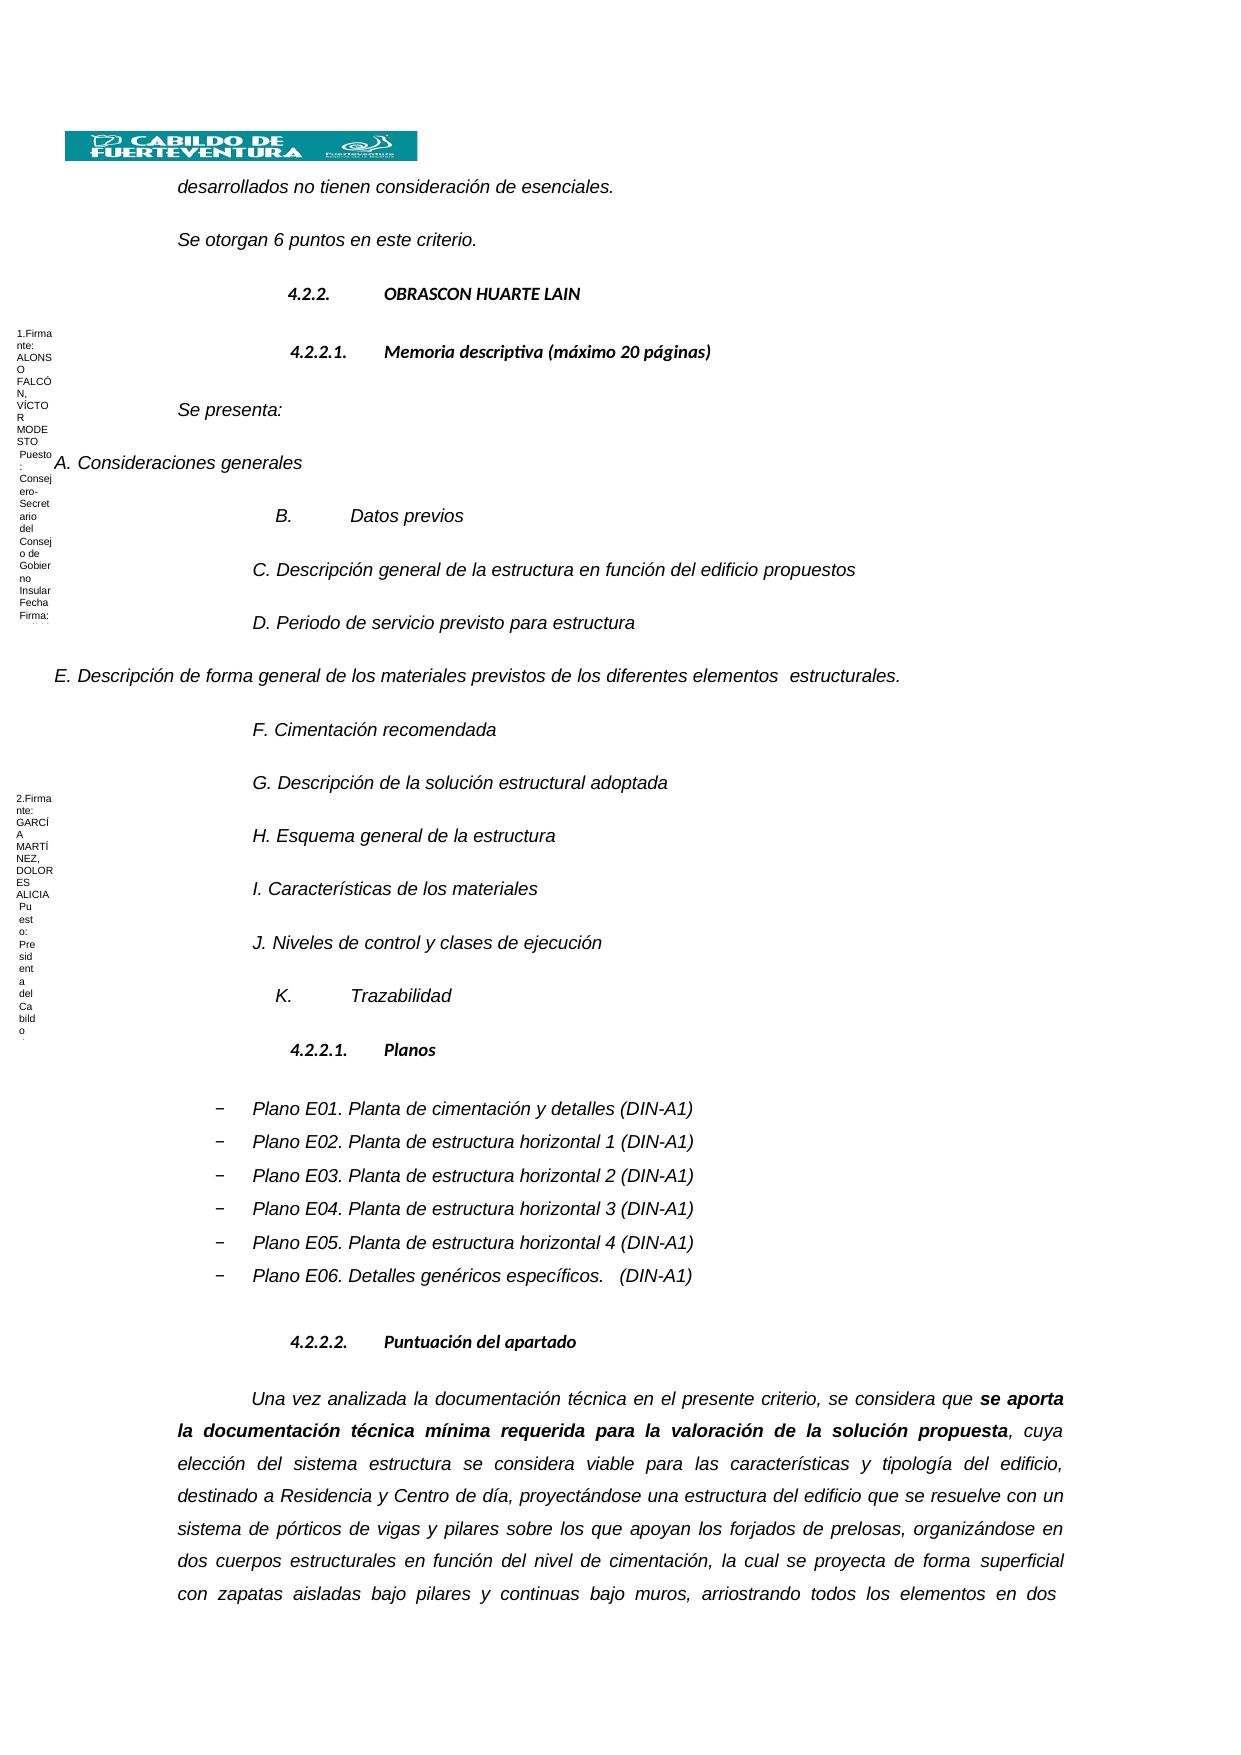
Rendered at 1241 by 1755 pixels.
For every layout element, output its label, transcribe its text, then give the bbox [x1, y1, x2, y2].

text − Plano E06. Detalles genéricos específicos. (DIN-A1) [215, 1265, 1241, 1287]
text 1.Firmante: ALONSO FALCÓN, VÍCTOR MODESTO [17, 328, 54, 448]
list Puntuación del apartado [290, 1330, 1241, 1353]
list OBRASCON HUARTE LAIN [287, 283, 1241, 306]
list Descripción general de la estructura en función del edificio propuestos [252, 558, 1241, 580]
list Memoria descriptiva (máximo 20 páginas) [290, 341, 1241, 363]
list Esquema general de la estructura [252, 825, 1241, 847]
list Cimentación recomendada [252, 718, 1241, 740]
list Características de los materiales [252, 878, 1241, 900]
text [14, 327, 54, 623]
list Datos previos [275, 505, 1241, 527]
text Puesto: Consejero-Secretario del Consejo de Gobierno Insular Fecha Firma: 11/03/2025 08:29:42 [19, 448, 52, 623]
text − Plano E02. Planta de estructura horizontal 1 (DIN-A1) [215, 1131, 1241, 1153]
list Niveles de control y clases de ejecución [252, 932, 1241, 953]
text 2.Firmante: GARCÍA MARTÍNEZ, DOLORES ALICIA [16, 793, 53, 901]
list Trazabilidad [275, 985, 1241, 1006]
picture [65, 131, 418, 161]
list Descripción de la solución estructural adoptada [252, 772, 1241, 793]
list Descripción de forma general de los materiales previstos de los diferentes elementos estructurales. [54, 665, 983, 687]
text [14, 791, 53, 1040]
text − Plano E04. Planta de estructura horizontal 3 (DIN-A1) [215, 1198, 1241, 1220]
text desarrollados no tienen consideración de esenciales. Se otorgan 6 puntos en este criterio. [177, 176, 634, 250]
list Consideraciones generales [54, 452, 1241, 473]
text − Plano E03. Planta de estructura horizontal 2 (DIN-A1) [215, 1164, 1241, 1186]
list Periodo de servicio previsto para estructura [252, 612, 1241, 633]
text Puesto: Presidenta del Cabildo de Fuerteventura Fecha Firma: 11/03/2025 10:35:15 [19, 901, 36, 1040]
text − Plano E01. Planta de cimentación y detalles (DIN-A1) [215, 1097, 1241, 1119]
text Una vez analizada la documentación técnica en el presente criterio, se considera que se aporta la documentación técnica mínima requerida para la valoración de la solución propuesta, cuya elección del sistema estructura se considera viable para las características y tipología del edificio, destinado a Residencia y Centro de día, proyectándose una estructura del edificio que se resuelve con un sistema de pórticos de vigas y pilares sobre los que apoyan los forjados de prelosas, organizándose en dos cuerpos estructurales en función del nivel de cimentación, la cual se proyecta de forma superficial con zapatas aisladas bajo pilares y continuas bajo muros, arriostrando todos los elementos en dos [177, 1388, 1064, 1604]
text − Plano E05. Planta de estructura horizontal 4 (DIN-A1) [215, 1232, 1241, 1253]
list Planos [290, 1038, 1241, 1061]
text Se presenta: [177, 399, 1241, 420]
